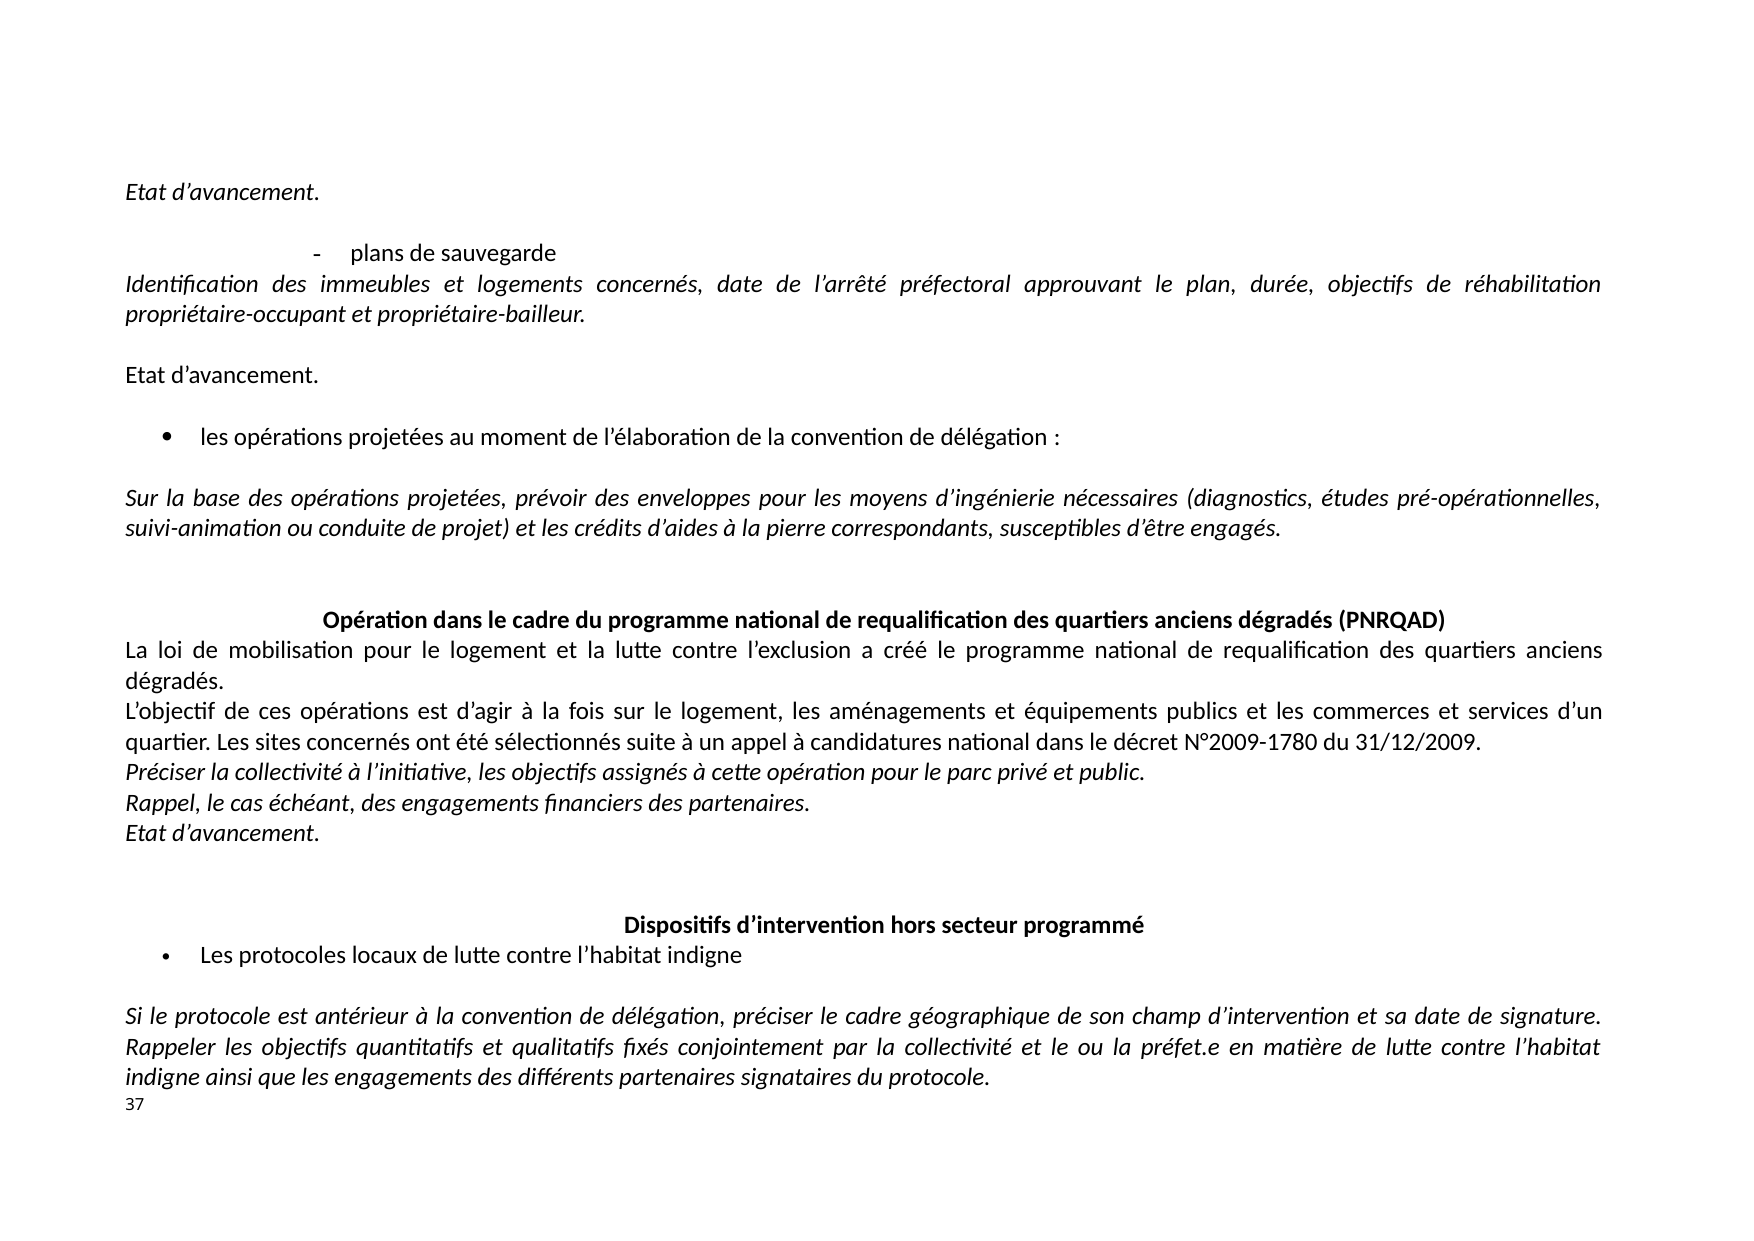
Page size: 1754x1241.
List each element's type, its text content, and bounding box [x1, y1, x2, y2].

text Identification des immeubles et logements concernés, date de l’arrêté préfectoral approuvant le plan, durée, objectifs de réhabilitation propriétaire-occupant et propriétaire-bailleur. [125, 268, 1606, 329]
text Etat d’avancement. [125, 817, 1606, 848]
text Préciser la collectivité à l’initiative, les objectifs assignés à cette opération pour le parc privé et public. [125, 756, 1606, 787]
text L’objectif de ces opérations est d’agir à la fois sur le logement, les aménagements et équipements publics et les commerces et services d’un quartier. Les sites concernés ont été sélectionnés suite à un appel à candidatures national dans le décret N°2009-1780 du 31/12/2009. [125, 695, 1606, 756]
text Rappel, le cas échéant, des engagements financiers des partenaires. [125, 787, 1606, 817]
text Etat d’avancement. [125, 359, 1606, 390]
text La loi de mobilisation pour le logement et la lutte contre l’exclusion a créé le programme national de requalification des quartiers anciens dégradés. [125, 634, 1606, 695]
text Si le protocole est antérieur à la convention de délégation, préciser le cadre géographique de son champ d’intervention et sa date de signature. Rappeler les objectifs quantitatifs et qualitatifs fixés conjointement par la collectivité et le ou la préfet.e en matière de lutte contre l’habitat indigne ainsi que les engagements des différents partenaires signataires du protocole. [125, 1001, 1606, 1092]
subtitle Opération dans le cadre du programme national de requalification des quartiers anciens dégradés (PNRQAD) [162, 604, 1606, 634]
list plans de sauvegarde [313, 237, 1606, 268]
list Les protocoles locaux de lutte contre l’habitat indigne [163, 939, 1606, 970]
text Etat d’avancement. [125, 176, 1606, 207]
subtitle Dispositifs d’intervention hors secteur programmé [162, 909, 1606, 939]
text Sur la base des opérations projetées, prévoir des enveloppes pour les moyens d’ingénierie nécessaires (diagnostics, études pré-opérationnelles, suivi-animation ou conduite de projet) et les crédits d’aides à la pierre correspondants, susceptibles d’être engagés. [125, 482, 1606, 543]
list les opérations projetées au moment de l’élaboration de la convention de délégation : [163, 421, 1606, 451]
